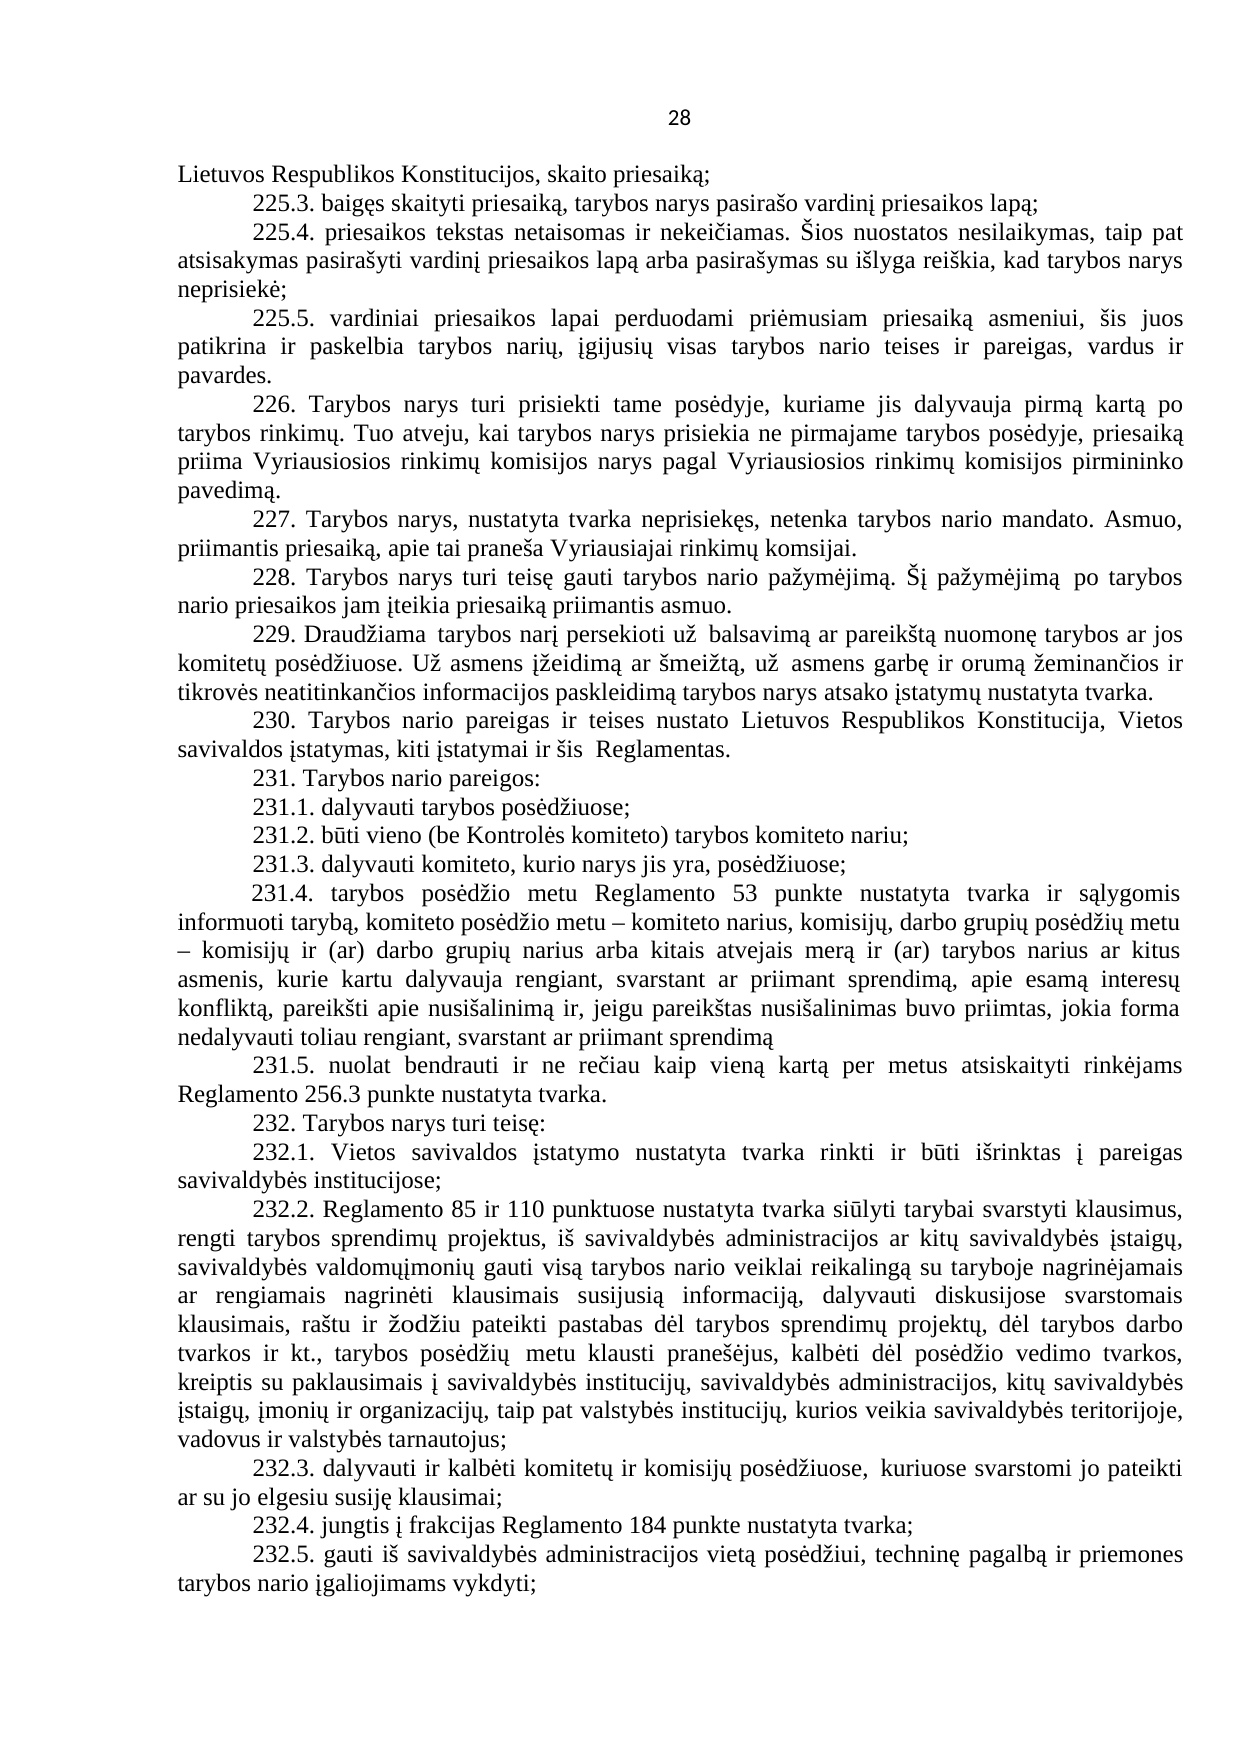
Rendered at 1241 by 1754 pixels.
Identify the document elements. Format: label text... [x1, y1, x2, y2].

text 225.5. vardiniai priesaikos lapai perduodami priėmusiam priesaiką asmeniui, šis juos patikrina ir paskelbia tarybos narių, įgijusių visas tarybos nario teises ir pareigas, vardus ir pavardes. [177, 303, 1183, 389]
text 232.2. Reglamento 85 ir 110 punktuose nustatyta tvarka siūlyti tarybai svarstyti klausimus, rengti tarybos sprendimų projektus, iš savivaldybės administracijos ar kitų savivaldybės įstaigų, savivaldybės valdomųįmonių gauti visą tarybos nario veiklai reikalingą su taryboje nagrinėjamais ar rengiamais nagrinėti klausimais susijusią informaciją, dalyvauti diskusijose svarstomais klausimais, raštu ir žodžiu pateikti pastabas dėl tarybos sprendimų projektų, dėl tarybos darbo tvarkos ir kt., tarybos posėdžių metu klausti pranešėjus, kalbėti dėl posėdžio vedimo tvarkos, kreiptis su paklausimais į savivaldybės institucijų, savivaldybės administracijos, kitų savivaldybės įstaigų, įmonių ir organizacijų, taip pat valstybės institucijų, kurios veikia savivaldybės teritorijoje, vadovus ir valstybės tarnautojus; [177, 1194, 1183, 1453]
text 225.3. baigęs skaityti priesaiką, tarybos narys pasirašo vardinį priesaikos lapą; [177, 188, 1183, 217]
text Lietuvos Respublikos Konstitucijos, skaito priesaiką; [177, 159, 1183, 188]
text 232.5. gauti iš savivaldybės administracijos vietą posėdžiui, techninę pagalbą ir priemones tarybos nario įgaliojimams vykdyti; [177, 1539, 1183, 1597]
text 228. Tarybos narys turi teisę gauti tarybos nario pažymėjimą. Šį pažymėjimą po tarybos nario priesaikos jam įteikia priesaiką priimantis asmuo. [177, 562, 1183, 619]
text 227. Tarybos narys, nustatyta tvarka neprisiekęs, netenka tarybos nario mandato. Asmuo, priimantis priesaiką, apie tai praneša Vyriausiajai rinkimų komsijai. [177, 504, 1183, 562]
text 232. Tarybos narys turi teisę: [177, 1108, 1183, 1137]
text 231.3. dalyvauti komiteto, kurio narys jis yra, posėdžiuose; [177, 849, 1183, 878]
text 232.3. dalyvauti ir kalbėti komitetų ir komisijų posėdžiuose, kuriuose svarstomi jo pateikti ar su jo elgesiu susiję klausimai; [177, 1453, 1183, 1511]
text 231.5. nuolat bendrauti ir ne rečiau kaip vieną kartą per metus atsiskaityti rinkėjams Reglamento 256.3 punkte nustatyta tvarka. [177, 1051, 1183, 1108]
text 229. Draudžiama tarybos narį persekioti už balsavimą ar pareikštą nuomonę tarybos ar jos komitetų posėdžiuose. Už asmens įžeidimą ar šmeižtą, už asmens garbę ir orumą žeminančios ir tikrovės neatitinkančios informacijos paskleidimą tarybos narys atsako įstatymų nustatyta tvarka. [177, 619, 1183, 706]
text 225.4. priesaikos tekstas netaisomas ir nekeičiamas. Šios nuostatos nesilaikymas, taip pat atsisakymas pasirašyti vardinį priesaikos lapą arba pasirašymas su išlyga reiškia, kad tarybos narys neprisiekė; [177, 217, 1183, 303]
text 232.4. jungtis į frakcijas Reglamento 184 punkte nustatyta tvarka; [177, 1511, 1183, 1539]
text 231.2. būti vieno (be Kontrolės komiteto) tarybos komiteto nariu; [177, 821, 1183, 849]
text 226. Tarybos narys turi prisiekti tame posėdyje, kuriame jis dalyvauja pirmą kartą po tarybos rinkimų. Tuo atveju, kai tarybos narys prisiekia ne pirmajame tarybos posėdyje, priesaiką priima Vyriausiosios rinkimų komisijos narys pagal Vyriausiosios rinkimų komisijos pirmininko pavedimą. [177, 389, 1183, 504]
text 232.1. Vietos savivaldos įstatymo nustatyta tvarka rinkti ir būti išrinktas į pareigas savivaldybės institucijose; [177, 1137, 1183, 1194]
text 230. Tarybos nario pareigas ir teises nustato Lietuvos Respublikos Konstitucija, Vietos savivaldos įstatymas, kiti įstatymai ir šis Reglamentas. [177, 706, 1183, 763]
text 231.4. tarybos posėdžio metu Reglamento 53 punkte nustatyta tvarka ir sąlygomis informuoti tarybą, komiteto posėdžio metu – komiteto narius, komisijų, darbo grupių posėdžių metu – komisijų ir (ar) darbo grupių narius arba kitais atvejais merą ir (ar) tarybos narius ar kitus asmenis, kurie kartu dalyvauja rengiant, svarstant ar priimant sprendimą, apie esamą interesų konfliktą, pareikšti apie nusišalinimą ir, jeigu pareikštas nusišalinimas buvo priimtas, jokia forma nedalyvauti toliau rengiant, svarstant ar priimant sprendimą [177, 878, 1181, 1051]
text 231. Tarybos nario pareigos: [177, 763, 1183, 792]
text 231.1. dalyvauti tarybos posėdžiuose; [177, 792, 1183, 821]
